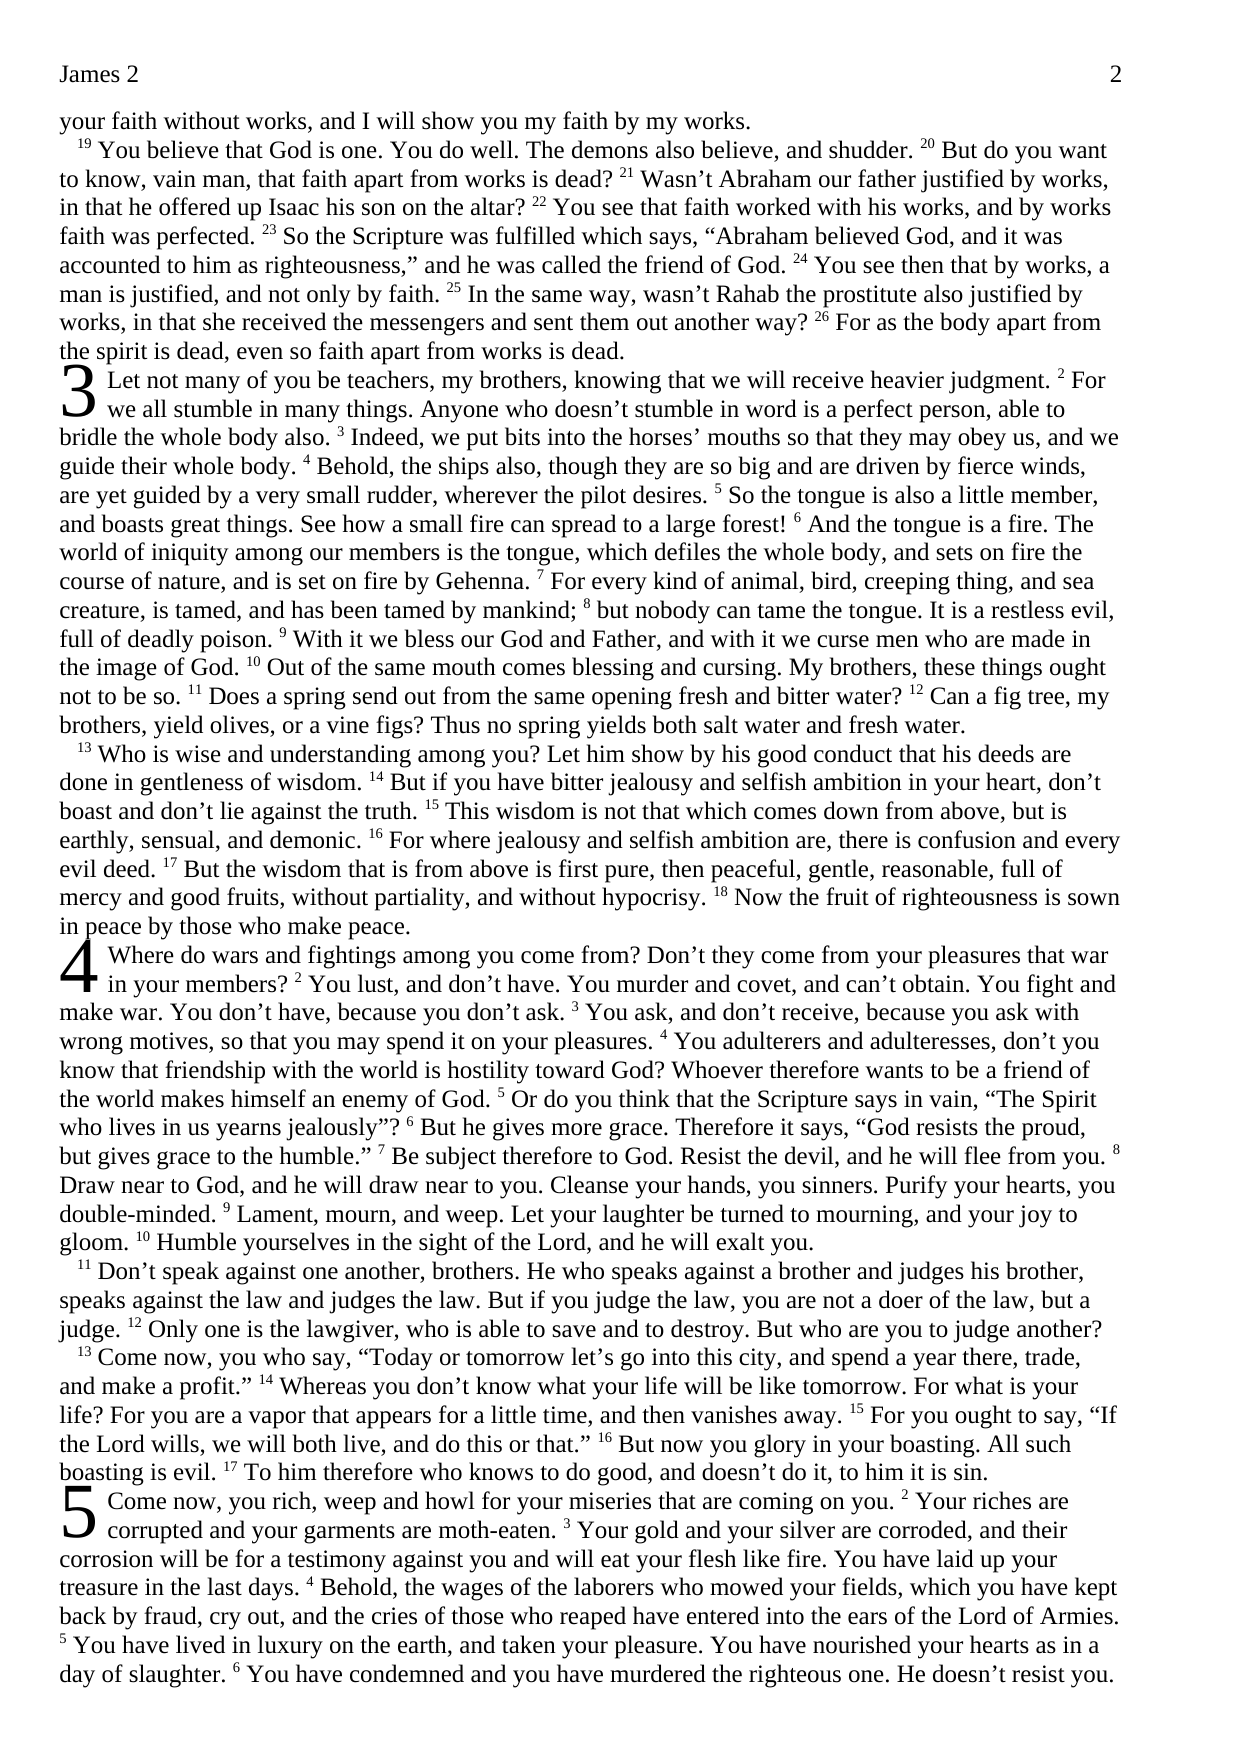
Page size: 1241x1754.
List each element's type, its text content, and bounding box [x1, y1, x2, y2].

text 4Where do wars and fightings among you come from? Don’t they come from your pleasures that war in your members? 2 You lust, and don’t have. You murder and covet, and can’t obtain. You fight and make war. You don’t have, because you don’t ask. 3 You ask, and don’t receive, because you ask with wrong motives, so that you may spend it on your pleasures. 4 You adulterers and adulteresses, don’t you know that friendship with the world is hostility toward God? Whoever therefore wants to be a friend of the world makes himself an enemy of God. 5 Or do you think that the Scripture says in vain, “The Spirit who lives in us yearns jealously”? 6 But he gives more grace. Therefore it says, “God resists the proud, but gives grace to the humble.” 7 Be subject therefore to God. Resist the devil, and he will flee from you. 8 Draw near to God, and he will draw near to you. Cleanse your hands, you sinners. Purify your hearts, you double-minded. 9 Lament, mourn, and weep. Let your laughter be turned to mourning, and your joy to gloom. 10 Humble yourselves in the sight of the Lord, and he will exalt you. [59, 940, 1122, 1256]
text 3Let not many of you be teachers, my brothers, knowing that we will receive heavier judgment. 2 For we all stumble in many things. Anyone who doesn’t stumble in word is a perfect person, able to bridle the whole body also. 3 Indeed, we put bits into the horses’ mouths so that they may obey us, and we guide their whole body. 4 Behold, the ships also, though they are so big and are driven by fierce winds, are yet guided by a very small rudder, wherever the pilot desires. 5 So the tongue is also a little member, and boasts great things. See how a small fire can spread to a large forest! 6 And the tongue is a fire. The world of iniquity among our members is the tongue, which defiles the whole body, and sets on fire the course of nature, and is set on fire by Gehenna. 7 For every kind of animal, bird, creeping thing, and sea creature, is tamed, and has been tamed by mankind; 8 but nobody can tame the tongue. It is a restless evil, full of deadly poison. 9 With it we bless our God and Father, and with it we curse men who are made in the image of God. 10 Out of the same mouth comes blessing and cursing. My brothers, these things ought not to be so. 11 Does a spring send out from the same opening fresh and bitter water? 12 Can a fig tree, my brothers, yield olives, or a vine figs? Thus no spring yields both salt water and fresh water. [59, 365, 1122, 739]
text 11 Don’t speak against one another, brothers. He who speaks against a brother and judges his brother, speaks against the law and judges the law. But if you judge the law, you are not a doer of the law, but a judge. 12 Only one is the lawgiver, who is able to save and to destroy. But who are you to judge another? [59, 1256, 1122, 1342]
text 5Come now, you rich, weep and howl for your miseries that are coming on you. 2 Your riches are corrupted and your garments are moth-eaten. 3 Your gold and your silver are corroded, and their corrosion will be for a testimony against you and will eat your flesh like fire. You have laid up your treasure in the last days. 4 Behold, the wages of the laborers who mowed your fields, which you have kept back by fraud, cry out, and the cries of those who reaped have entered into the ears of the Lord of Armies. 5 You have lived in luxury on the earth, and taken your pleasure. You have nourished your hearts as in a day of slaughter. 6 You have condemned and you have murdered the righteous one. He doesn’t resist you. [59, 1486, 1122, 1687]
text 13 Come now, you who say, “Today or tomorrow let’s go into this city, and spend a year there, trade, and make a profit.” 14 Whereas you don’t know what your life will be like tomorrow. For what is your life? For you are a vapor that appears for a little time, and then vanishes away. 15 For you ought to say, “If the Lord wills, we will both live, and do this or that.” 16 But now you glory in your boasting. All such boasting is evil. 17 To him therefore who knows to do good, and doesn’t do it, to him it is sin. [59, 1342, 1122, 1486]
text 13 Who is wise and understanding among you? Let him show by his good conduct that his deeds are done in gentleness of wisdom. 14 But if you have bitter jealousy and selfish ambition in your heart, don’t boast and don’t lie against the truth. 15 This wisdom is not that which comes down from above, but is earthly, sensual, and demonic. 16 For where jealousy and selfish ambition are, there is confusion and every evil deed. 17 But the wisdom that is from above is first pure, then peaceful, gentle, reasonable, full of mercy and good fruits, without partiality, and without hypocrisy. 18 Now the fruit of righteousness is sown in peace by those who make peace. [59, 739, 1122, 940]
text 19 You believe that God is one. You do well. The demons also believe, and shudder. 20 But do you want to know, vain man, that faith apart from works is dead? 21 Wasn’t Abraham our father justified by works, in that he offered up Isaac his son on the altar? 22 You see that faith worked with his works, and by works faith was perfected. 23 So the Scripture was fulfilled which says, “Abraham believed God, and it was accounted to him as righteousness,” and he was called the friend of God. 24 You see then that by works, a man is justified, and not only by faith. 25 In the same way, wasn’t Rahab the prostitute also justified by works, in that she received the messengers and sent them out another way? 26 For as the body apart from the spirit is dead, even so faith apart from works is dead. [59, 135, 1122, 365]
text your faith without works, and I will show you my faith by my works. [59, 106, 1122, 135]
